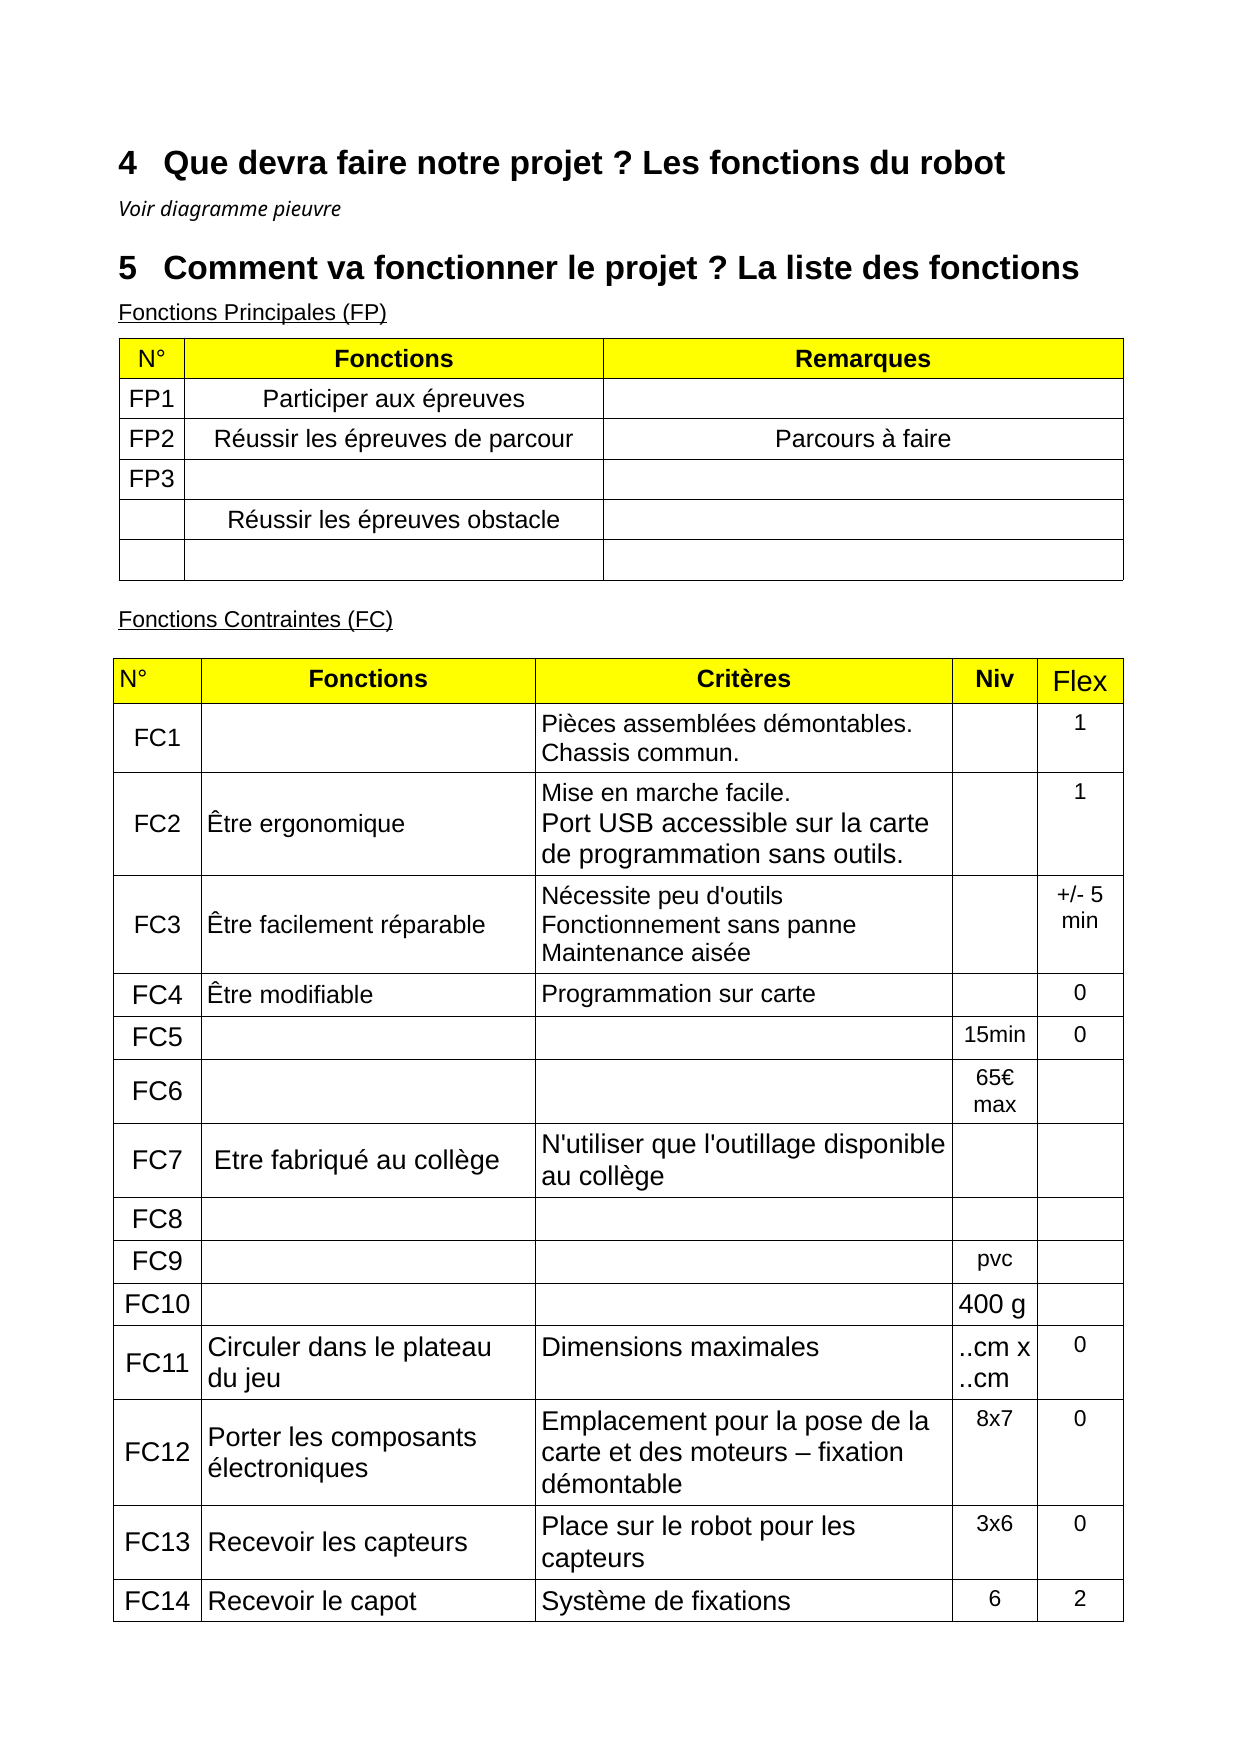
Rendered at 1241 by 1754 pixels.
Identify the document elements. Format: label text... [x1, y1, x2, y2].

table_cell [1038, 1060, 1123, 1123]
table_cell [953, 1198, 1037, 1239]
table_cell [120, 540, 184, 579]
table_cell ..cm x ..cm [953, 1326, 1037, 1399]
table_cell [604, 379, 1123, 418]
table_cell 6 [953, 1580, 1037, 1621]
table_cell [953, 773, 1037, 875]
table_cell FP1 [120, 379, 184, 418]
table_cell 65€ max [953, 1060, 1037, 1123]
text Fonctions Contraintes (FC) [118, 606, 1122, 632]
subtitle Que devra faire notre projet ? Les fonctions du robot [118, 143, 1122, 182]
table_cell Parcours à faire [604, 419, 1123, 459]
table_cell [120, 500, 184, 539]
table_cell 1 [1038, 773, 1123, 875]
table_cell FP3 [120, 460, 184, 499]
table_header Fonctions [202, 659, 535, 703]
table_cell Être ergonomique [202, 773, 535, 875]
table_cell [953, 876, 1037, 973]
table_cell [1038, 1124, 1123, 1197]
table_cell [536, 1198, 952, 1239]
table_header N° [120, 339, 184, 378]
table_cell [536, 1060, 952, 1123]
subtitle Comment va fonctionner le projet ? La liste des fonctions [118, 248, 1122, 286]
table_cell [953, 1124, 1037, 1197]
table_cell 0 [1038, 1017, 1123, 1058]
table_cell Recevoir les capteurs [202, 1506, 535, 1579]
table_cell [1038, 1198, 1123, 1239]
table_cell Etre fabriqué au collège [202, 1124, 535, 1197]
table_cell Circuler dans le plateau du jeu [202, 1326, 535, 1399]
table_cell [953, 704, 1037, 772]
table_cell FC11 [114, 1326, 201, 1399]
table_cell [953, 974, 1037, 1016]
table_cell FC12 [114, 1400, 201, 1504]
table_cell Programmation sur carte [536, 974, 952, 1016]
table_cell 0 [1038, 1326, 1123, 1399]
table_cell Être facilement réparable [202, 876, 535, 973]
table_cell Place sur le robot pour les capteurs [536, 1506, 952, 1579]
table_cell FC14 [114, 1580, 201, 1621]
table_cell FC3 [114, 876, 201, 973]
table_cell +/- 5 min [1038, 876, 1123, 973]
table_cell N'utiliser que l'outillage disponible au collège [536, 1124, 952, 1197]
table_cell [536, 1284, 952, 1325]
table_cell Système de fixations [536, 1580, 952, 1621]
table_cell 0 [1038, 1506, 1123, 1579]
table_cell 2 [1038, 1580, 1123, 1621]
table_cell [202, 1198, 535, 1239]
table_cell [604, 460, 1123, 499]
table_header Niv [953, 659, 1037, 703]
table_cell 400 g [953, 1284, 1037, 1325]
table_cell [1038, 1284, 1123, 1325]
table_cell FC4 [114, 974, 201, 1016]
table_header Fonctions [185, 339, 603, 378]
table_cell Emplacement pour la pose de la carte et des moteurs – fixation démontable [536, 1400, 952, 1504]
table_cell 15min [953, 1017, 1037, 1058]
table_cell Recevoir le capot [202, 1580, 535, 1621]
table_cell [604, 540, 1123, 579]
table_cell [202, 1241, 535, 1282]
table_cell FC9 [114, 1241, 201, 1282]
table_header N° [114, 659, 201, 703]
table_cell Réussir les épreuves de parcour [185, 419, 603, 459]
table_cell FC8 [114, 1198, 201, 1239]
table_cell 0 [1038, 1400, 1123, 1504]
table_cell 3x6 [953, 1506, 1037, 1579]
table_cell Participer aux épreuves [185, 379, 603, 418]
text Fonctions Principales (FP) [118, 299, 1122, 325]
table_cell [604, 500, 1123, 539]
table_cell [536, 1241, 952, 1282]
table_cell FP2 [120, 419, 184, 459]
table_cell Pièces assemblées démontables. Chassis commun. [536, 704, 952, 772]
table_cell Être modifiable [202, 974, 535, 1016]
table_cell FC2 [114, 773, 201, 875]
table_cell Porter les composants électroniques [202, 1400, 535, 1504]
table_cell Réussir les épreuves obstacle [185, 500, 603, 539]
table_cell [1038, 1241, 1123, 1282]
table_cell [185, 460, 603, 499]
table_cell [202, 1017, 535, 1058]
table_cell [536, 1017, 952, 1058]
table_cell FC5 [114, 1017, 201, 1058]
table_cell FC7 [114, 1124, 201, 1197]
table_cell [202, 1284, 535, 1325]
table_cell Mise en marche facile. Port USB accessible sur la carte de programmation sans outils. [536, 773, 952, 875]
table_cell FC1 [114, 704, 201, 772]
table_cell FC10 [114, 1284, 201, 1325]
table_cell 0 [1038, 974, 1123, 1016]
table_cell FC6 [114, 1060, 201, 1123]
table_cell pvc [953, 1241, 1037, 1282]
table_cell [202, 1060, 535, 1123]
table_cell 1 [1038, 704, 1123, 772]
list Voir diagramme pieuvre [115, 194, 1122, 223]
table_cell [202, 704, 535, 772]
table_header Remarques [604, 339, 1123, 378]
table_cell [185, 540, 603, 579]
table_cell Dimensions maximales [536, 1326, 952, 1399]
table_cell Nécessite peu d'outils Fonctionnement sans panne Maintenance aisée [536, 876, 952, 973]
table_header Flex [1038, 659, 1123, 703]
table_cell 8x7 [953, 1400, 1037, 1504]
table_header Critères [536, 659, 952, 703]
table_cell FC13 [114, 1506, 201, 1579]
